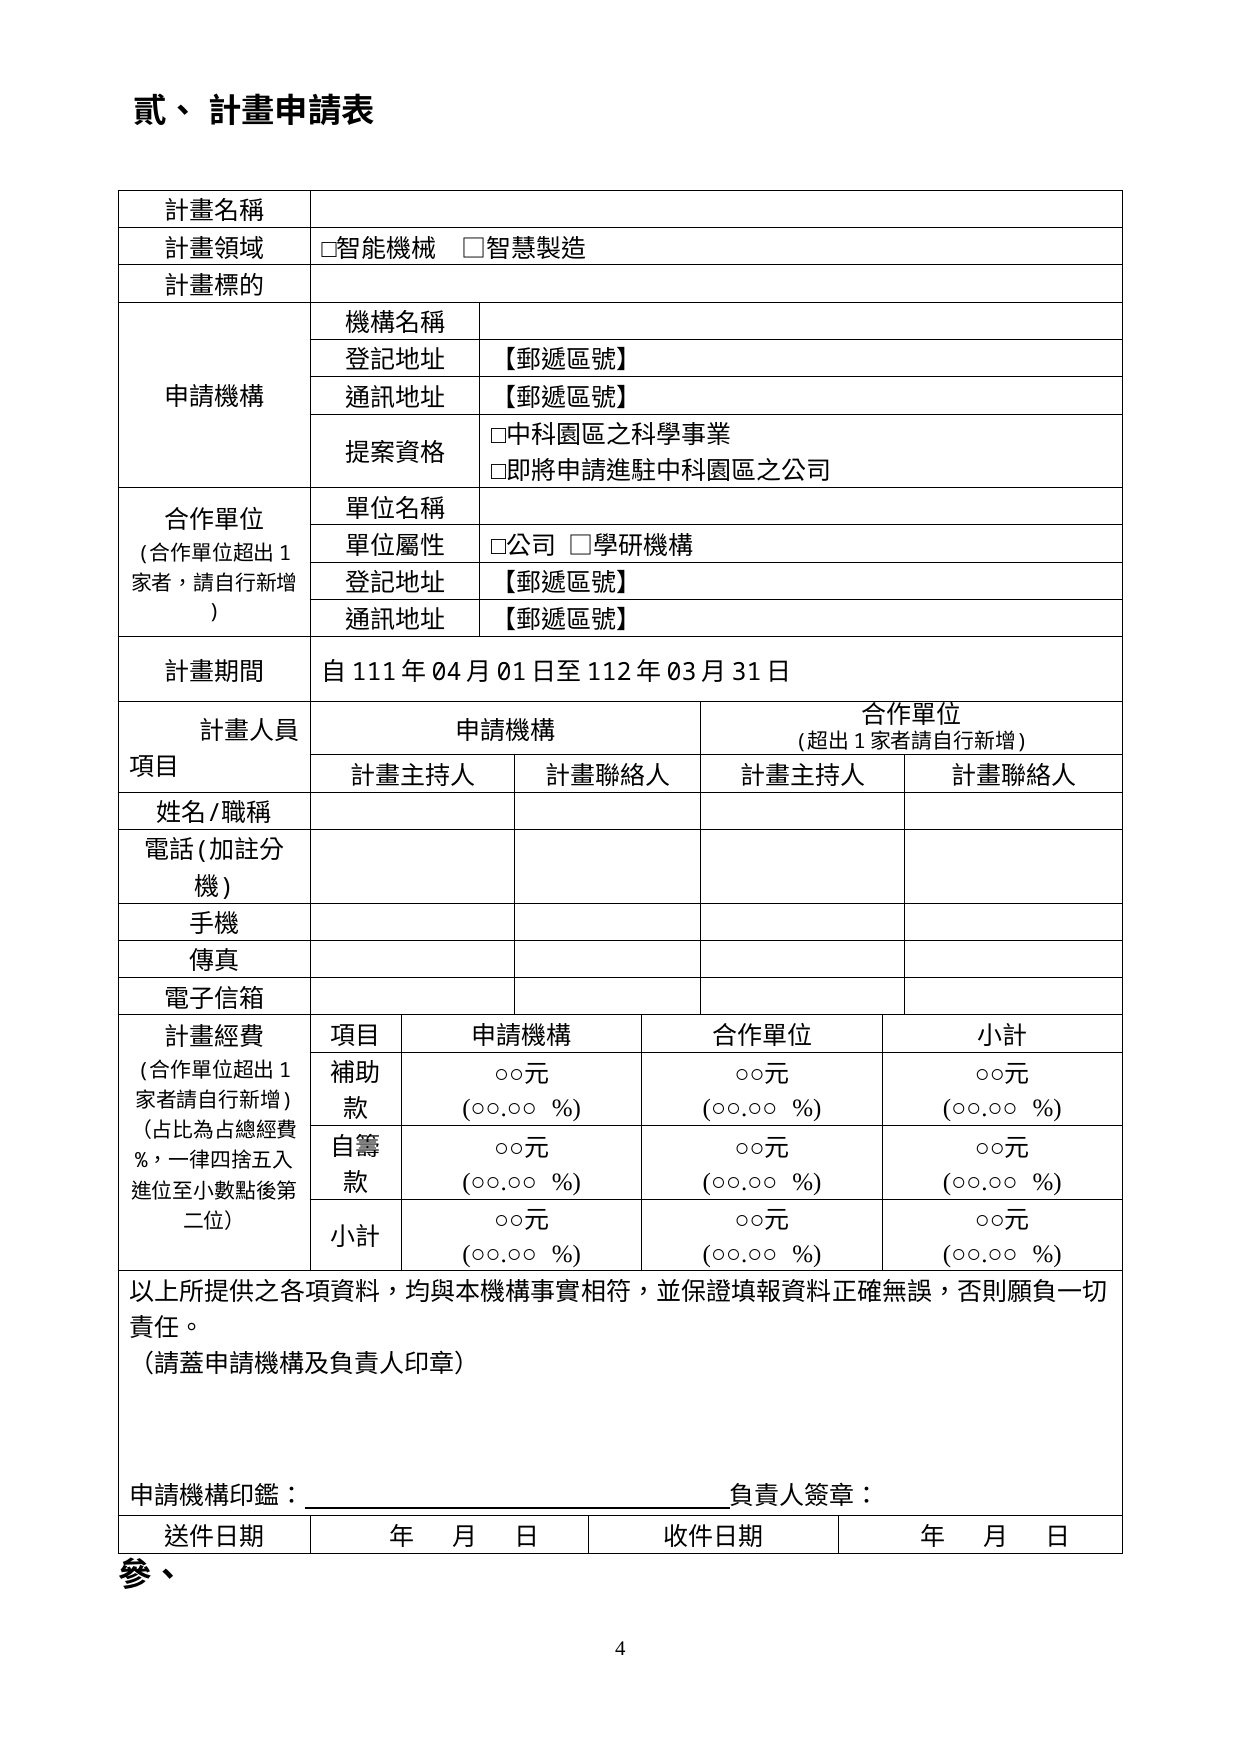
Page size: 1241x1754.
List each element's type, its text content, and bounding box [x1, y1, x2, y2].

table_cell 計畫主持人 [311, 755, 514, 792]
table_cell 以上所提供之各項資料，均與本機構事實相符，並保證填報資料正確無誤，否則願負一切責任。 （請蓋申請機構及負責人印章） 申請機構印鑑： 負責人簽章： [119, 1271, 1122, 1515]
table_cell 【郵遞區號】 [480, 340, 1122, 376]
table_cell ○○元 (○○.○○ %) [642, 1126, 882, 1199]
table_cell [311, 978, 514, 1014]
table_cell 傳真 [119, 941, 310, 977]
table_cell □中科園區之科學事業 □即將申請進駐中科園區之公司 [480, 415, 1122, 487]
table_cell 電話(加註分機) [119, 830, 310, 902]
table_cell 手機 [119, 904, 310, 940]
table_cell [515, 793, 700, 829]
table_cell 申請機構 [311, 702, 700, 754]
table_cell ○○元 (○○.○○ %) [642, 1200, 882, 1270]
table_cell [905, 793, 1122, 829]
table_cell 【郵遞區號】 [480, 563, 1122, 599]
table_cell [701, 904, 904, 940]
table_cell □智能機械 □智慧製造 [311, 228, 1122, 264]
table_cell [311, 941, 514, 977]
table_cell 送件日期 [119, 1516, 310, 1552]
table_cell 電子信箱 [119, 978, 310, 1014]
table_cell [515, 941, 700, 977]
table_cell 小計 [883, 1015, 1122, 1052]
table_cell [311, 904, 514, 940]
table_cell 機構名稱 [311, 303, 479, 339]
table_cell 合作單位 [642, 1015, 882, 1052]
table_cell 單位屬性 [311, 525, 479, 562]
table_cell 收件日期 [589, 1516, 838, 1552]
table_cell 計畫主持人 [701, 755, 904, 792]
table_cell 計畫聯絡人 [905, 755, 1122, 792]
table_cell 申請機構 [402, 1015, 641, 1052]
table_cell [701, 793, 904, 829]
table_cell 計畫領域 [119, 228, 310, 264]
table_cell 補助款 [311, 1053, 401, 1125]
table_cell ○○元 (○○.○○ %) [402, 1053, 641, 1125]
table_cell [515, 978, 700, 1014]
table_cell 合作單位 (超出1家者請自行新增) [701, 702, 1122, 754]
table_cell [480, 488, 1122, 524]
table_cell 年 月 日 [839, 1516, 1122, 1552]
table_cell 申請機構 [119, 303, 310, 487]
table_cell 計畫期間 [119, 637, 310, 701]
table_cell [480, 303, 1122, 339]
table_cell 計畫經費 (合作單位超出1家者請自行新增) （占比為占總經費%，一律四捨五入進位至小數點後第二位） [119, 1015, 310, 1270]
table_cell [905, 830, 1122, 902]
table_cell ○○元 (○○.○○ %) [402, 1200, 641, 1270]
table_cell [311, 830, 514, 902]
table_cell 項目 [311, 1015, 401, 1052]
table_cell ○○元 (○○.○○ %) [402, 1126, 641, 1199]
table_cell 【郵遞區號】 [480, 377, 1122, 413]
table_cell ○○元 (○○.○○ %) [883, 1126, 1122, 1199]
table_cell 自111年04月01日至112年03月31日 [311, 637, 1122, 701]
table_cell 計畫人員 項目 [119, 702, 310, 792]
table_cell 合作單位 (合作單位超出1家者，請自行新增) [119, 488, 310, 636]
table_cell ○○元 (○○.○○ %) [642, 1053, 882, 1125]
table_cell 通訊地址 [311, 600, 479, 636]
table_cell [515, 904, 700, 940]
table_cell 計畫聯絡人 [515, 755, 700, 792]
table_cell [701, 978, 904, 1014]
table_header 計畫名稱 [119, 191, 310, 227]
table_cell 登記地址 [311, 340, 479, 376]
table_cell 計畫標的 [119, 265, 310, 302]
table_cell ○○元 (○○.○○ %) [883, 1053, 1122, 1125]
table_cell [905, 941, 1122, 977]
table_cell 提案資格 [311, 415, 479, 487]
list 計畫申請表 [133, 89, 1122, 130]
table_cell [701, 941, 904, 977]
table_cell [311, 265, 1122, 302]
table_cell 小計 [311, 1200, 401, 1270]
table_cell 單位名稱 [311, 488, 479, 524]
table_cell 登記地址 [311, 563, 479, 599]
table_header [311, 191, 1122, 227]
table_cell 自籌款 [311, 1126, 401, 1199]
table_cell 通訊地址 [311, 377, 479, 413]
table_cell [905, 904, 1122, 940]
table_cell [515, 830, 700, 902]
table_cell 【郵遞區號】 [480, 600, 1122, 636]
table_cell 姓名/職稱 [119, 793, 310, 829]
table_cell [905, 978, 1122, 1014]
table_cell ○○元 (○○.○○ %) [883, 1200, 1122, 1270]
table_cell [311, 793, 514, 829]
table_cell □公司 □學研機構 [480, 525, 1122, 562]
table_cell [701, 830, 904, 902]
table_cell 年 月 日 [311, 1516, 588, 1552]
